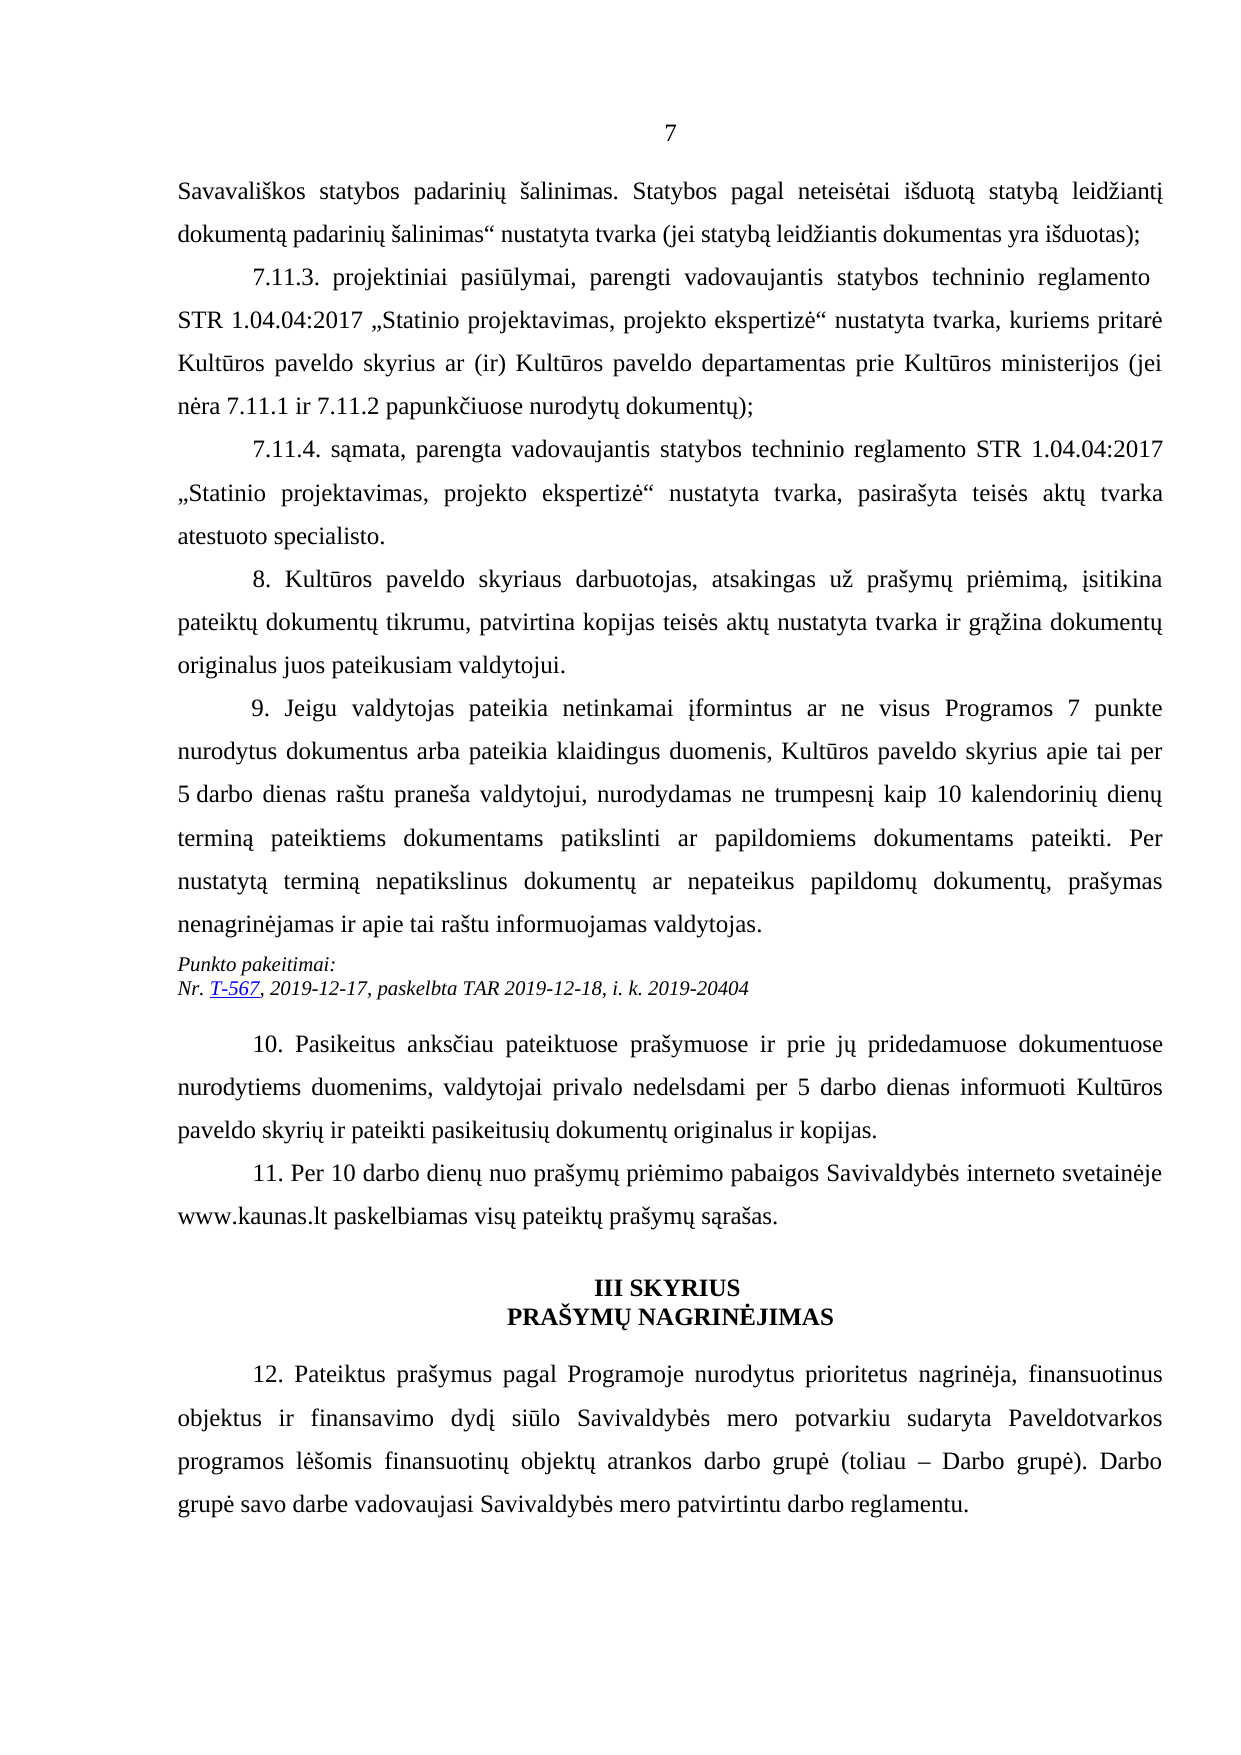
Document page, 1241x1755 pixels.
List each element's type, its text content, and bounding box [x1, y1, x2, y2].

text Savavališkos statybos padarinių šalinimas. Statybos pagal neteisėtai išduotą statybą leidžiantį dokumentą padarinių šalinimas“ nustatyta tvarka (jei statybą leidžiantis dokumentas yra išduotas); [177, 176, 1163, 248]
text Nr. T-567, 2019-12-17, paskelbta TAR 2019-12-18, i. k. 2019-20404 [177, 976, 1163, 1000]
text 11. Per 10 darbo dienų nuo prašymų priėmimo pabaigos Savivaldybės interneto svetainėje www.kaunas.lt paskelbiamas visų pateiktų prašymų sąrašas. [177, 1158, 1163, 1230]
text III SKYRIUS [177, 1273, 1163, 1302]
text PRAŠYMŲ NAGRINĖJIMAS [177, 1302, 1163, 1331]
text 7.11.4. sąmata, parengta vadovaujantis statybos techninio reglamento STR 1.04.04:2017 „Statinio projektavimas, projekto ekspertizė“ nustatyta tvarka, pasirašyta teisės aktų tvarka atestuoto specialisto. [177, 434, 1163, 549]
text 7.11.3. projektiniai pasiūlymai, parengti vadovaujantis statybos techninio reglamento STR 1.04.04:2017 „Statinio projektavimas, projekto ekspertizė“ nustatyta tvarka, kuriems pritarė Kultūros paveldo skyrius ar (ir) Kultūros paveldo departamentas prie Kultūros ministerijos (jei nėra 7.11.1 ir 7.11.2 papunkčiuose nurodytų dokumentų); [177, 262, 1163, 420]
text 8. Kultūros paveldo skyriaus darbuotojas, atsakingas už prašymų priėmimą, įsitikina pateiktų dokumentų tikrumu, patvirtina kopijas teisės aktų nustatyta tvarka ir grąžina dokumentų originalus juos pateikusiam valdytojui. [177, 564, 1163, 679]
text 10. Pasikeitus anksčiau pateiktuose prašymuose ir prie jų pridedamuose dokumentuose nurodytiems duomenims, valdytojai privalo nedelsdami per 5 darbo dienas informuoti Kultūros paveldo skyrių ir pateikti pasikeitusių dokumentų originalus ir kopijas. [177, 1029, 1163, 1144]
text 9. Jeigu valdytojas pateikia netinkamai įformintus ar ne visus Programos 7 punkte nurodytus dokumentus arba pateikia klaidingus duomenis, Kultūros paveldo skyrius apie tai per 5 darbo dienas raštu praneša valdytojui, nurodydamas ne trumpesnį kaip 10 kalendorinių dienų terminą pateiktiems dokumentams patikslinti ar papildomiems dokumentams pateikti. Per nustatytą terminą nepatikslinus dokumentų ar nepateikus papildomų dokumentų, prašymas nenagrinėjamas ir apie tai raštu informuojamas valdytojas. [177, 693, 1163, 938]
text 12. Pateiktus prašymus pagal Programoje nurodytus prioritetus nagrinėja, finansuotinus objektus ir finansavimo dydį siūlo Savivaldybės mero potvarkiu sudaryta Paveldotvarkos programos lėšomis finansuotinų objektų atrankos darbo grupė (toliau – Darbo grupė). Darbo grupė savo darbe vadovaujasi Savivaldybės mero patvirtintu darbo reglamentu. [177, 1359, 1163, 1518]
text Punkto pakeitimai: [177, 952, 1163, 976]
